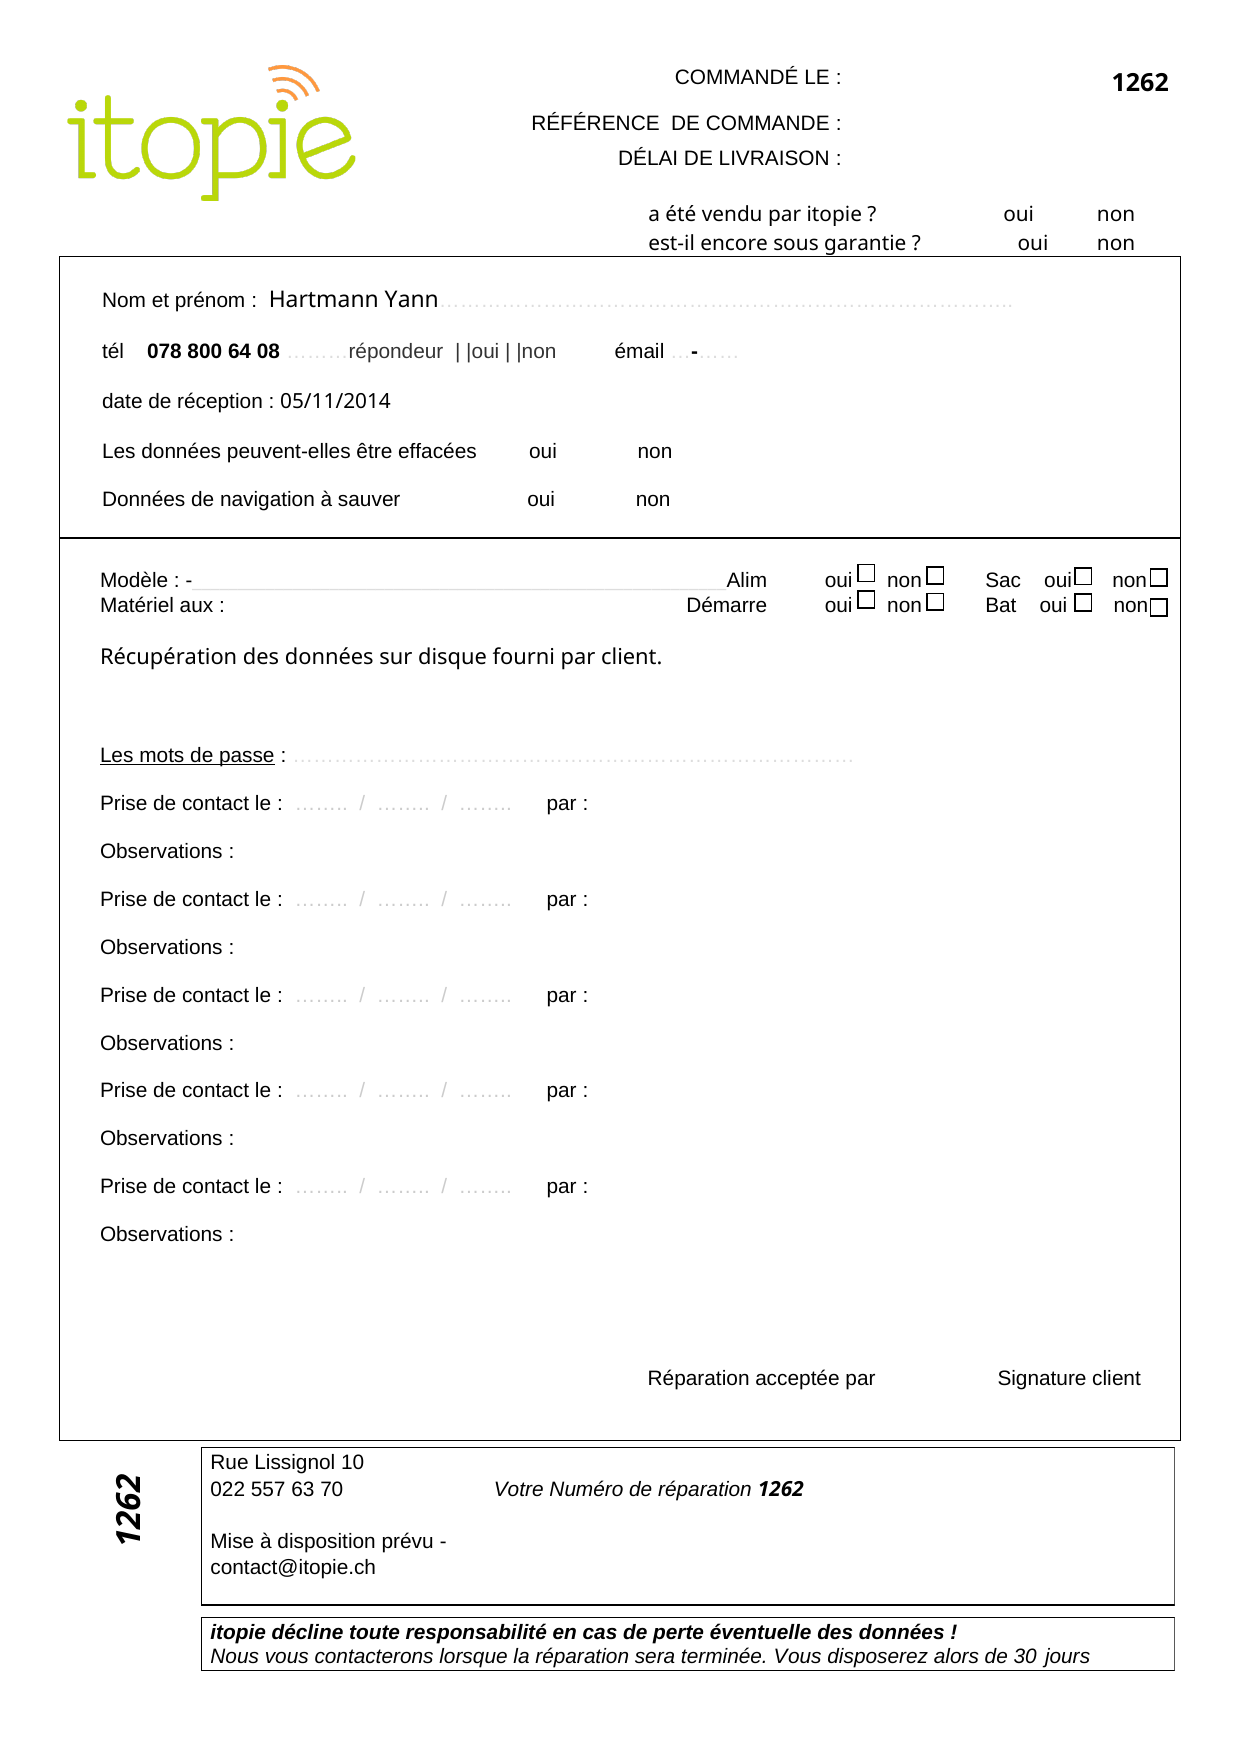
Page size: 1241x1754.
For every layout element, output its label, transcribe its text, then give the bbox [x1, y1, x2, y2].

table_header 1262 [847, 59, 1180, 104]
table_cell [847, 140, 1180, 175]
text Prise de contact le : …….. / …….. / …….. par : [60, 1075, 1180, 1102]
table_cell DÉLAI DE LIVRAISON : [490, 140, 847, 175]
text Prise de contact le : …….. / …….. / …….. par : [60, 883, 1180, 911]
text Observations : [60, 931, 1180, 958]
text Observations : [60, 836, 1180, 863]
text Prise de contact le : …….. / …….. / …….. par : [60, 1171, 1180, 1198]
text tél 078 800 64 08 ………répondeur | |oui | |non émail …-…… [60, 335, 1180, 362]
table_header COMMANDÉ LE : [490, 59, 847, 104]
text Modèle : - Alim oui non Sac oui non [948, 562, 1180, 590]
text est-il encore sous garantie ? oui non [59, 228, 1181, 256]
text Modèle : - Alim oui non Sac oui non [60, 562, 856, 590]
table_header Rue Lissignol 10 022 557 63 70 Votre Numéro de réparation 1262 Mise à disposition prévu - contact@itopie.ch [195, 1441, 1180, 1611]
table_cell itopie décline toute responsabilité en cas de perte éventuelle des données ! Nous vous contacterons lorsque la réparation sera terminée. Vous disposerez alors de 30 jours [195, 1611, 1180, 1677]
text Réparation acceptée par Signature client [60, 1363, 1180, 1390]
text Récupération des données sur disque fourni par client. [60, 638, 1180, 671]
text Modèle : - Alim oui non Sac oui non [879, 562, 925, 590]
text a été vendu par itopie ? oui non [59, 199, 1181, 228]
text Données de navigation à sauver oui non [60, 484, 1180, 511]
text Matériel aux : Démarre oui non Bat oui non [60, 590, 1180, 617]
table_header 1262 [59, 1441, 195, 1677]
table_cell RÉFÉRENCE DE COMMANDE : [490, 105, 847, 140]
text Observations : [60, 1219, 1180, 1246]
text date de réception : 05/11/2014 [60, 383, 1180, 415]
text Prise de contact le : …….. / …….. / …….. par : [60, 788, 1180, 815]
text Prise de contact le : …….. / …….. / …….. par : [60, 979, 1180, 1006]
text Observations : [60, 1123, 1180, 1150]
table_cell [847, 105, 1180, 140]
text Les données peuvent-elles être effacées oui non [60, 436, 1180, 463]
text Les mots de passe : ……………………………………………………………………… [60, 740, 1180, 767]
text Nom et prénom : Hartmann Yann……………………………………………………………………….. [60, 280, 1180, 314]
picture [67, 65, 356, 201]
text Observations : [60, 1027, 1180, 1054]
